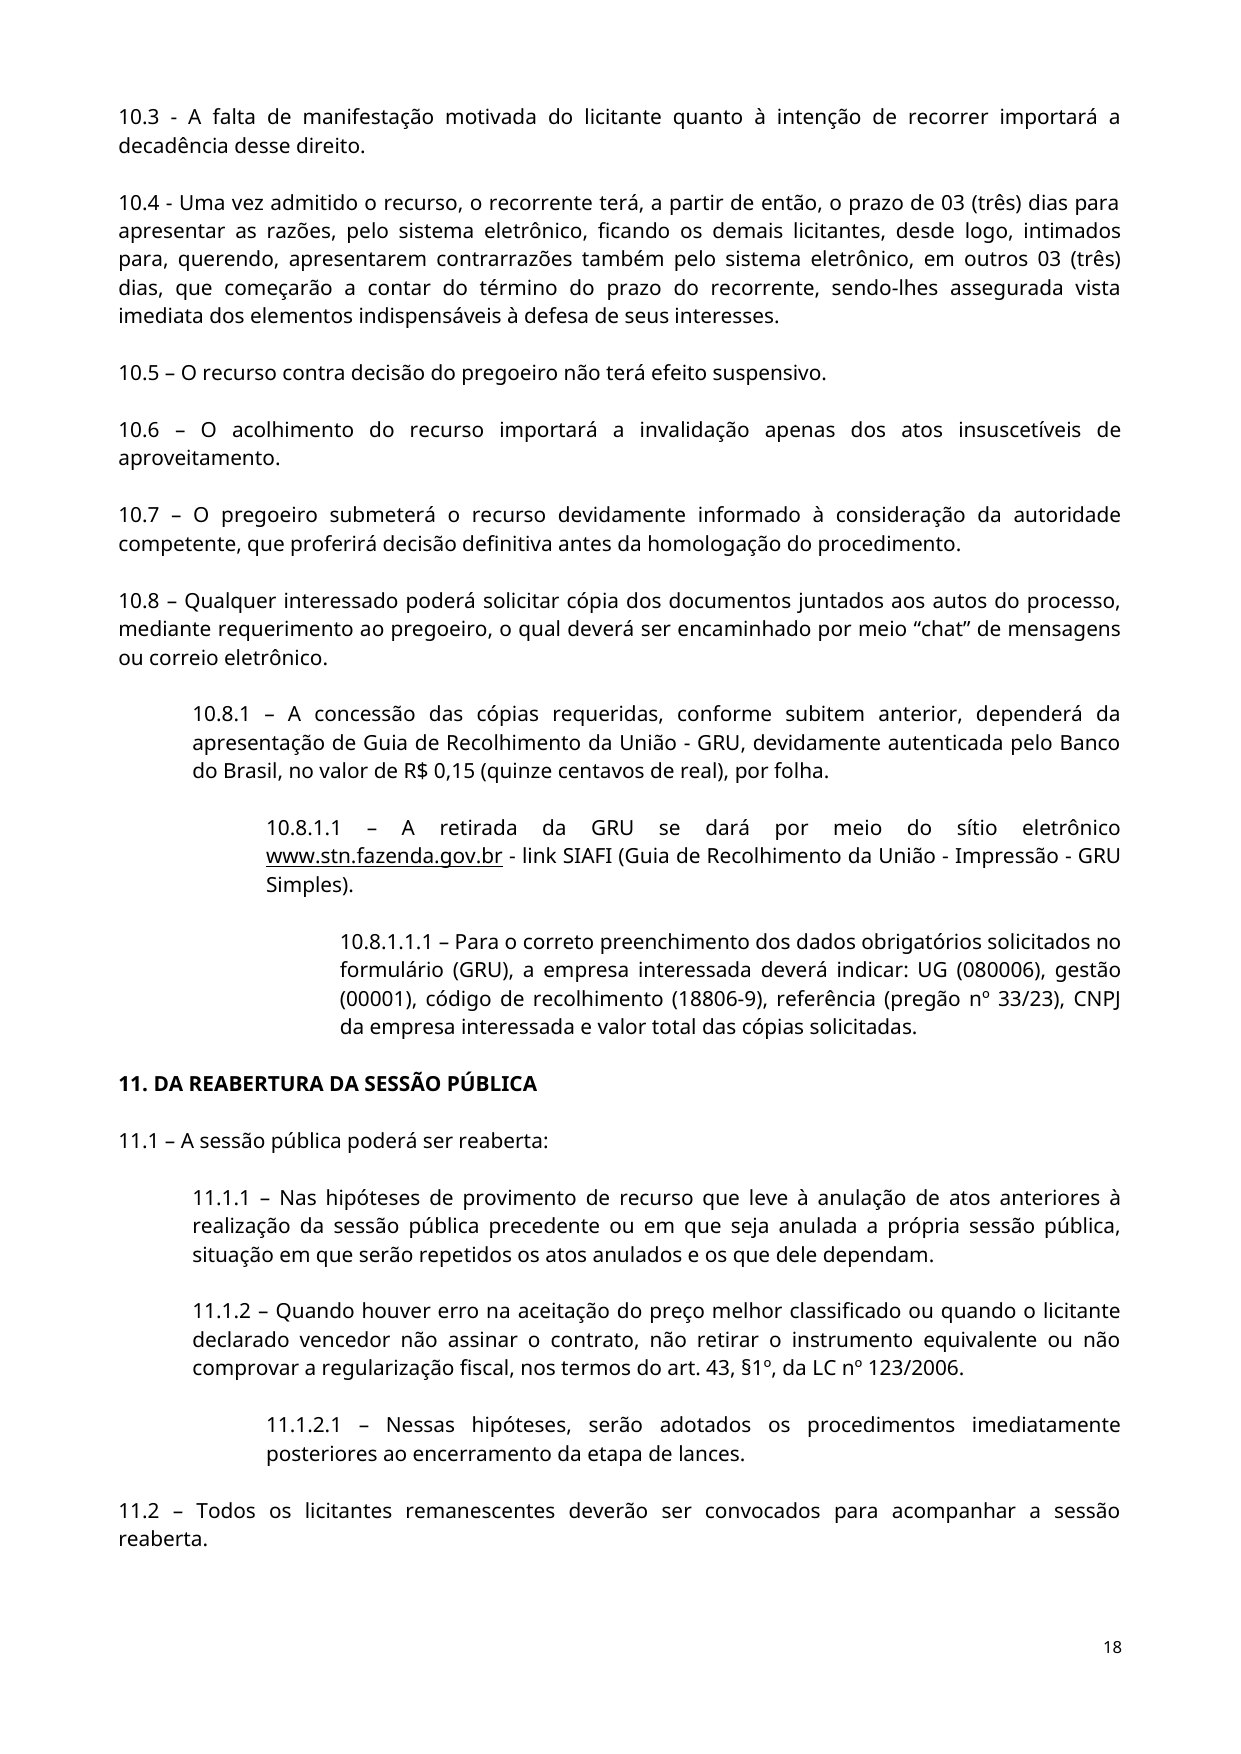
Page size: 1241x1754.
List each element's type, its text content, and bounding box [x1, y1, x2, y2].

text 11. DA REABERTURA DA SESSÃO PÚBLICA [118, 1069, 1122, 1098]
text 10.8.1.1.1 – Para o correto preenchimento dos dados obrigatórios solicitados no formulário (GRU), a empresa interessada deverá indicar: UG (080006), gestão (00001), código de recolhimento (18806-9), referência (pregão nº 33/23), CNPJ da empresa interessada e valor total das cópias solicitadas. [339, 927, 1122, 1041]
text 10.3 - A falta de manifestação motivada do licitante quanto à intenção de recorrer importará a decadência desse direito. [118, 102, 1122, 159]
text 10.8.1 – A concessão das cópias requeridas, conforme subitem anterior, dependerá da apresentação de Guia de Recolhimento da União - GRU, devidamente autenticada pelo Banco do Brasil, no valor de R$ 0,15 (quinze centavos de real), por folha. [192, 699, 1122, 785]
text 10.4 - Uma vez admitido o recurso, o recorrente terá, a partir de então, o prazo de 03 (três) dias para apresentar as razões, pelo sistema eletrônico, ficando os demais licitantes, desde logo, intimados para, querendo, apresentarem contrarrazões também pelo sistema eletrônico, em outros 03 (três) dias, que começarão a contar do término do prazo do recorrente, sendo-lhes assegurada vista imediata dos elementos indispensáveis à defesa de seus interesses. [118, 188, 1122, 330]
text 10.8 – Qualquer interessado poderá solicitar cópia dos documentos juntados aos autos do processo, mediante requerimento ao pregoeiro, o qual deverá ser encaminhado por meio “chat” de mensagens ou correio eletrônico. [118, 586, 1122, 671]
text 10.7 – O pregoeiro submeterá o recurso devidamente informado à consideração da autoridade competente, que proferirá decisão definitiva antes da homologação do procedimento. [118, 500, 1122, 557]
text 11.1.2.1 – Nessas hipóteses, serão adotados os procedimentos imediatamente posteriores ao encerramento da etapa de lances. [266, 1410, 1122, 1467]
text 10.6 – O acolhimento do recurso importará a invalidação apenas dos atos insuscetíveis de aproveitamento. [118, 415, 1122, 472]
text 10.8.1.1 – A retirada da GRU se dará por meio do sítio eletrônico www.stn.fazenda.gov.br - link SIAFI (Guia de Recolhimento da União - Impressão - GRU Simples). [266, 813, 1122, 898]
text 11.2 – Todos os licitantes remanescentes deverão ser convocados para acompanhar a sessão reaberta. [118, 1496, 1122, 1553]
text 10.5 – O recurso contra decisão do pregoeiro não terá efeito suspensivo. [118, 358, 1122, 387]
text 11.1.1 – Nas hipóteses de provimento de recurso que leve à anulação de atos anteriores à realização da sessão pública precedente ou em que seja anulada a própria sessão pública, situação em que serão repetidos os atos anulados e os que dele dependam. [192, 1183, 1122, 1268]
text 11.1 – A sessão pública poderá ser reaberta: [118, 1126, 1122, 1154]
text 11.1.2 – Quando houver erro na aceitação do preço melhor classificado ou quando o licitante declarado vencedor não assinar o contrato, não retirar o instrumento equivalente ou não comprovar a regularização fiscal, nos termos do art. 43, §1º, da LC nº 123/2006. [192, 1297, 1122, 1382]
